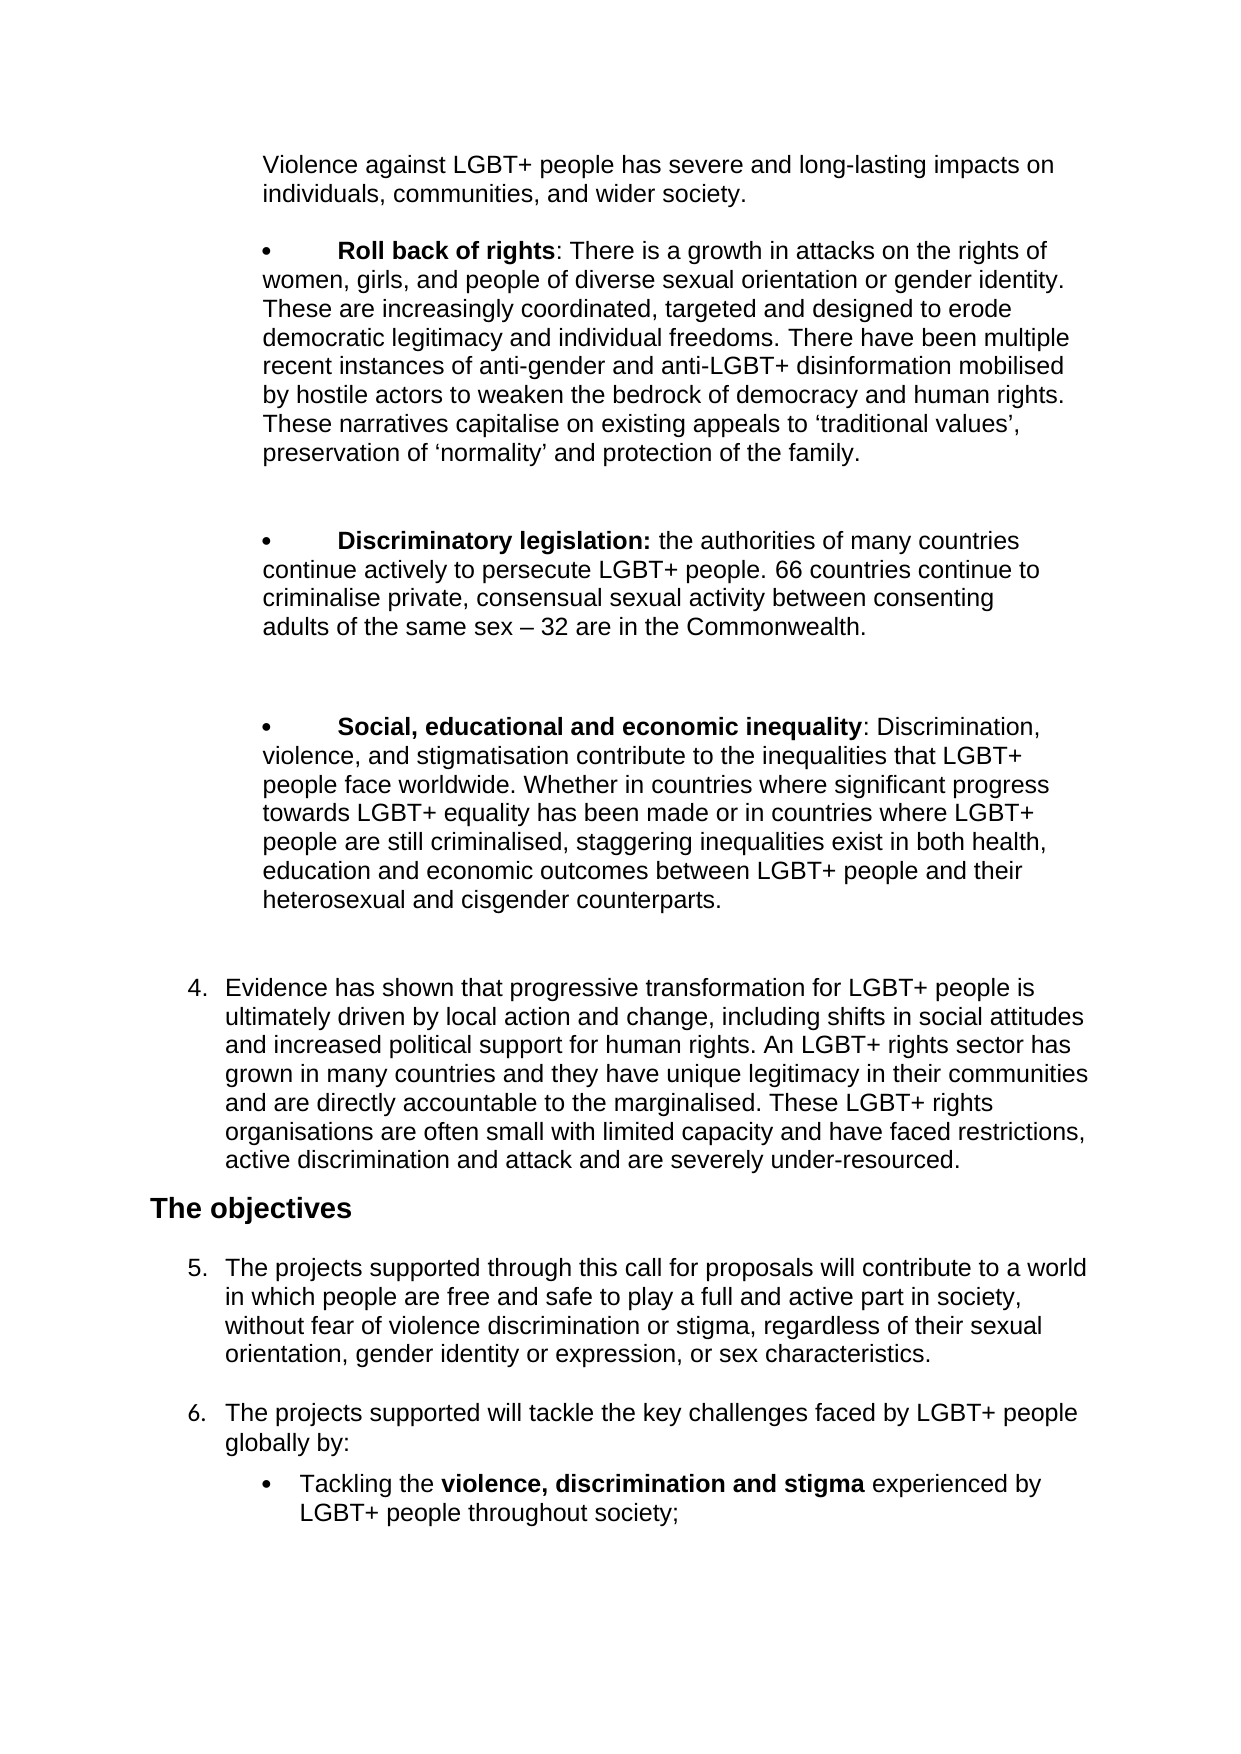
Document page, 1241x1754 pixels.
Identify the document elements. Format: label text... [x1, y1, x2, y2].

text The objectives [150, 1191, 1090, 1224]
list Roll back of rights: There is a growth in attacks on the rights of women, girls, and people of diverse sexual orientation or gender identity. These are increasingly coordinated, targeted and designed to erode democratic legitimacy and individual freedoms. There have been multiple recent instances of anti-gender and anti-LGBT+ disinformation mobilised by hostile actors to weaken the bedrock of democracy and human rights. These narratives capitalise on existing appeals to ‘traditional values’, preservation of ‘normality’ and protection of the family. [262, 236, 1090, 466]
list Tackling the violence, discrimination and stigma experienced by LGBT+ people throughout society; [262, 1469, 1090, 1526]
list The projects supported will tackle the key challenges faced by LGBT+ people globally by: [187, 1397, 1090, 1456]
list Violence remains pervasive in the lives of LGBT+ people across the world. Violence against LGBT+ people ranges from murder, kidnappings, assaults and to psychological threats and arbitrary deprivations of liberty. Lesbian, bisexual and transgender women are especially vulnerable to forced marriages and so-called honour killings. Violence against LGBT+ people has severe and long-lasting impacts on individuals, communities, and wider society. [262, 150, 1090, 207]
list Social, educational and economic inequality: Discrimination, violence, and stigmatisation contribute to the inequalities that LGBT+ people face worldwide. Whether in countries where significant progress towards LGBT+ equality has been made or in countries where LGBT+ people are still criminalised, staggering inequalities exist in both health, education and economic outcomes between LGBT+ people and their heterosexual and cisgender counterparts. [262, 712, 1090, 913]
list Evidence has shown that progressive transformation for LGBT+ people is ultimately driven by local action and change, including shifts in social attitudes and increased political support for human rights. An LGBT+ rights sector has grown in many countries and they have unique legitimacy in their communities and are directly accountable to the marginalised. These LGBT+ rights organisations are often small with limited capacity and have faced restrictions, active discrimination and attack and are severely under-resourced. [187, 973, 1090, 1174]
list Discriminatory legislation: the authorities of many countries continue actively to persecute LGBT+ people. 66 countries continue to criminalise private, consensual sexual activity between consenting adults of the same sex – 32 are in the Commonwealth. [262, 526, 1090, 641]
list The projects supported through this call for proposals will contribute to a world in which people are free and safe to play a full and active part in society, without fear of violence discrimination or stigma, regardless of their sexual orientation, gender identity or expression, or sex characteristics. [187, 1253, 1090, 1368]
